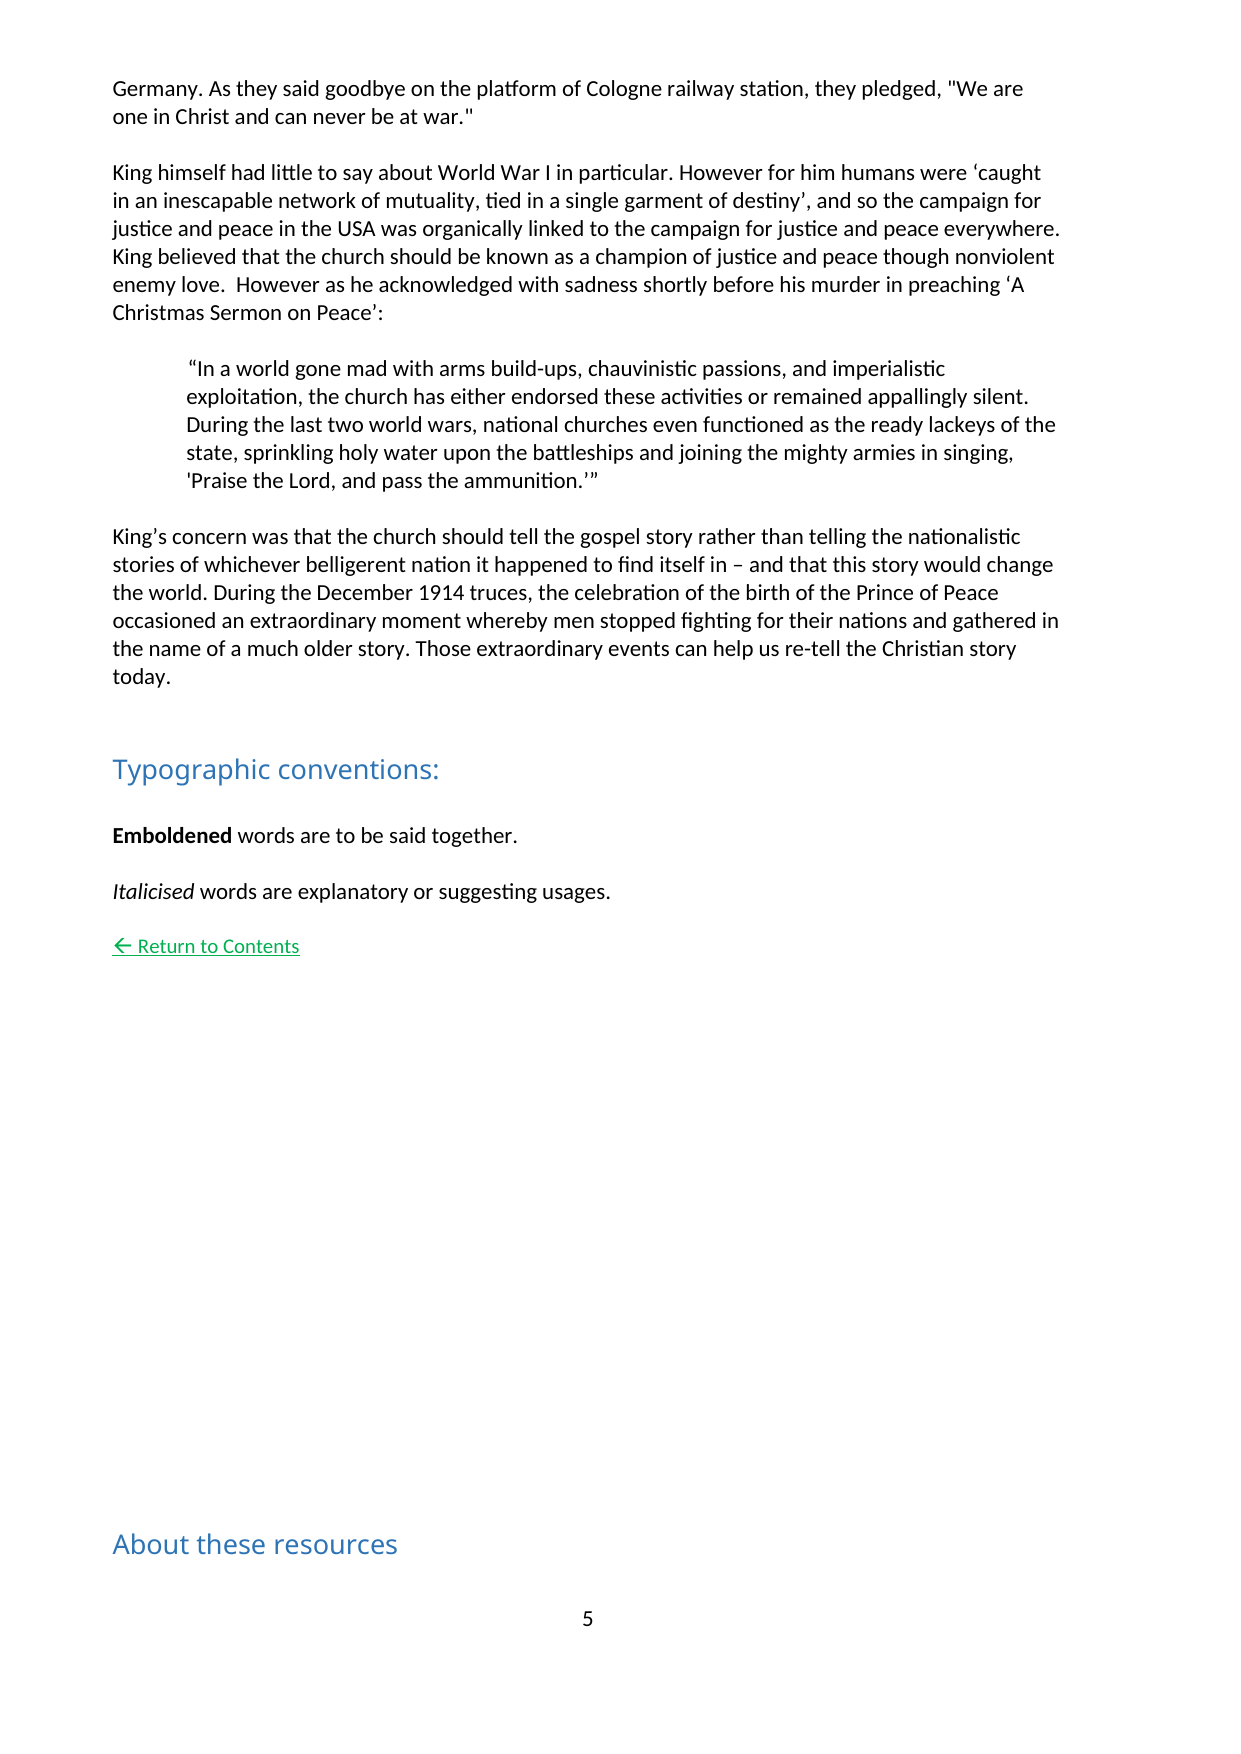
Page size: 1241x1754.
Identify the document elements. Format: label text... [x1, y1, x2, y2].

text  Return to Contents [112, 933, 1063, 958]
text Emboldened words are to be said together. [112, 821, 1063, 849]
text Italicised words are explanatory or suggesting usages. [112, 877, 1063, 905]
text King himself had little to say about World War I in particular. However for him humans were ‘caught in an inescapable network of mutuality, tied in a single garment of destiny’, and so the campaign for justice and peace in the USA was organically linked to the campaign for justice and peace everywhere. King believed that the church should be known as a champion of justice and peace though nonviolent enemy love. However as he acknowledged with sadness shortly before his murder in preaching ‘A Christmas Sermon on Peace’: [112, 158, 1063, 326]
subtitle About these resources [112, 1526, 1063, 1563]
text Germany. As they said goodbye on the platform of Cologne railway station, they pledged, "We are one in Christ and can never be at war." [112, 74, 1063, 130]
text “In a world gone mad with arms build-ups, chauvinistic passions, and imperialistic exploitation, the church has either endorsed these activities or remained appallingly silent. During the last two world wars, national churches even functioned as the ready lackeys of the state, sprinkling holy water upon the battleships and joining the mighty armies in singing, 'Praise the Lord, and pass the ammunition.’” [186, 354, 1063, 494]
subtitle Typographic conventions: [112, 751, 1063, 787]
text King’s concern was that the church should tell the gospel story rather than telling the nationalistic stories of whichever belligerent nation it happened to find itself in – and that this story would change the world. During the December 1914 truces, the celebration of the birth of the Prince of Peace occasioned an extraordinary moment whereby men stopped fighting for their nations and gathered in the name of a much older story. Those extraordinary events can help us re-tell the Christian story today. [112, 522, 1063, 690]
